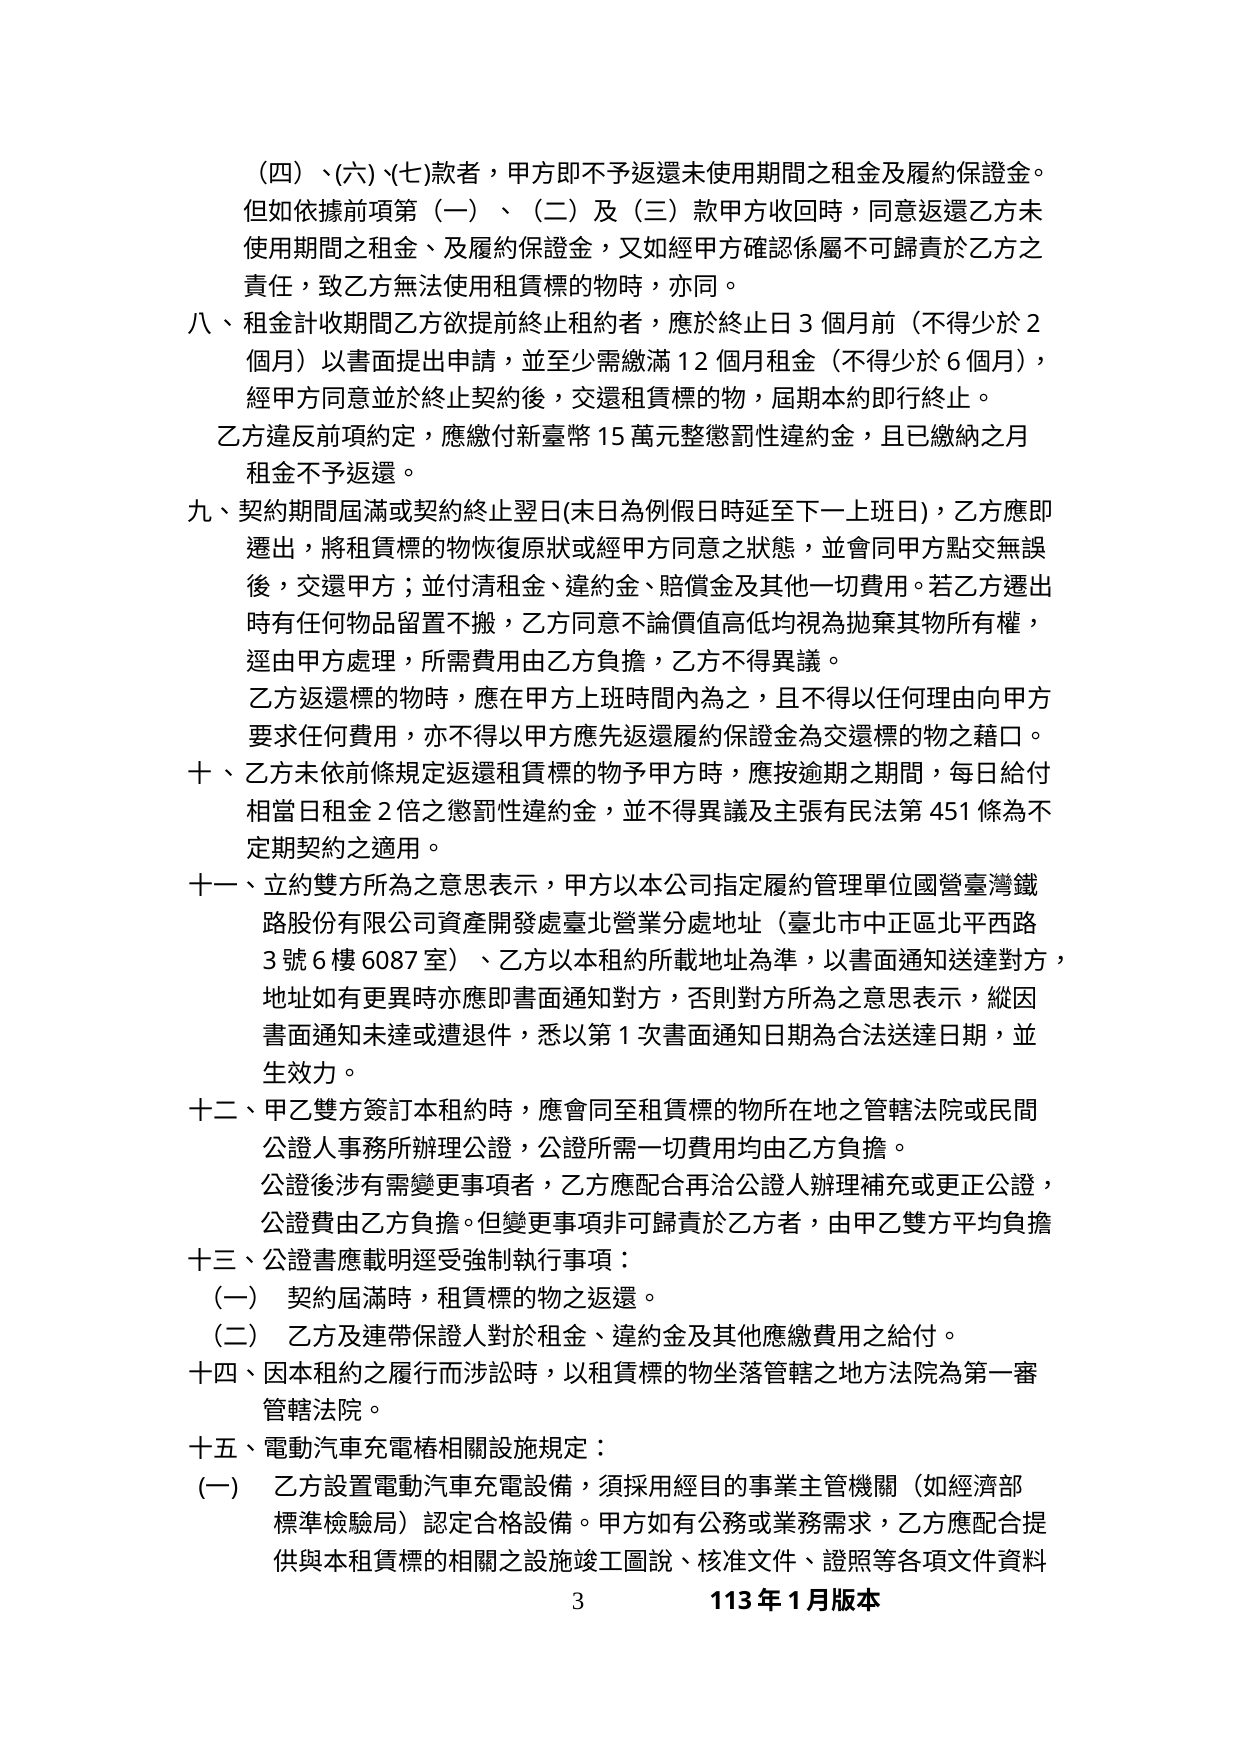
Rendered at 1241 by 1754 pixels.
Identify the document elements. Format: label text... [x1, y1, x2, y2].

text 乙方返還標的物時，應在甲方上班時間內為之，且不得以任何理由向甲方要求任何費用，亦不得以甲方應先返還履約保證金為交還標的物之藉口。 [249, 678, 1053, 753]
text 乙方違反前項約定，應繳付新臺幣15萬元整懲罰性違約金，且已繳納之月租金不予返還。 [187, 415, 1053, 490]
text 十一、立約雙方所為之意思表示，甲方以本公司指定履約管理單位國營臺灣鐵路股份有限公司資產開發處臺北營業分處地址（臺北市中正區北平西路3號6樓6087室）、乙方以本租約所載地址為準，以書面通知送達對方，地址如有更異時亦應即書面通知對方，否則對方所為之意思表示，縱因書面通知未達或遭退件，悉以第1次書面通知日期為合法送達日期，並生效力。 [189, 865, 1053, 1090]
text 八、租金計收期間乙方欲提前終止租約者，應於終止日3個月前（不得少於2個月）以書面提出申請，並至少需繳滿12個月租金（不得少於6個月），經甲方同意並於終止契約後，交還租賃標的物，屆期本約即行終止。 [187, 303, 1053, 415]
text 公證後涉有需變更事項者，乙方應配合再洽公證人辦理補充或更正公證，公證費由乙方負擔。但變更事項非可歸責於乙方者，由甲乙雙方平均負擔。 [260, 1165, 1053, 1240]
text 九、契約期間屆滿或契約終止翌日(末日為例假日時延至下一上班日)，乙方應即遷出，將租賃標的物恢復原狀或經甲方同意之狀態，並會同甲方點交無誤後，交還甲方；並付清租金、違約金、賠償金及其他一切費用。若乙方遷出時有任何物品留置不搬，乙方同意不論價值高低均視為拋棄其物所有權，逕由甲方處理，所需費用由乙方負擔，乙方不得異議。 [187, 490, 1053, 678]
text 十三、公證書應載明逕受強制執行事項： [187, 1240, 1053, 1278]
text 十五、電動汽車充電樁相關設施規定： [189, 1428, 1053, 1465]
list 乙方及連帶保證人對於租金、違約金及其他應繳費用之給付。 [198, 1315, 1047, 1353]
list 乙方設置電動汽車充電設備，須採用經目的事業主管機關（如經濟部標準檢驗局）認定合格設備。甲方如有公務或業務需求，乙方應配合提供與本租賃標的相關之設施竣工圖說、核准文件、證照等各項文件資料，乙方不得拒絕。 [198, 1465, 1047, 1578]
text 乙方違反前項約定，致甲方受有損害時，並應負損害賠償之責；違反第（四）、(六)、(七)款者，甲方即不予返還未使用期間之租金及履約保證金。但如依據前項第（一）、（二）及（三）款甲方收回時，同意返還乙方未使用期間之租金、及履約保證金，又如經甲方確認係屬不可歸責於乙方之責任，致乙方無法使用租賃標的物時，亦同。 [244, 153, 1047, 303]
text 十四、因本租約之履行而涉訟時，以租賃標的物坐落管轄之地方法院為第一審管轄法院。 [189, 1353, 1053, 1428]
list 契約屆滿時，租賃標的物之返還。 [198, 1278, 1047, 1315]
text 十、乙方未依前條規定返還租賃標的物予甲方時，應按逾期之期間，每日給付相當日租金2倍之懲罰性違約金，並不得異議及主張有民法第451條為不定期契約之適用。 [187, 753, 1053, 865]
text 十二、甲乙雙方簽訂本租約時，應會同至租賃標的物所在地之管轄法院或民間公證人事務所辦理公證，公證所需一切費用均由乙方負擔。 [189, 1090, 1053, 1165]
